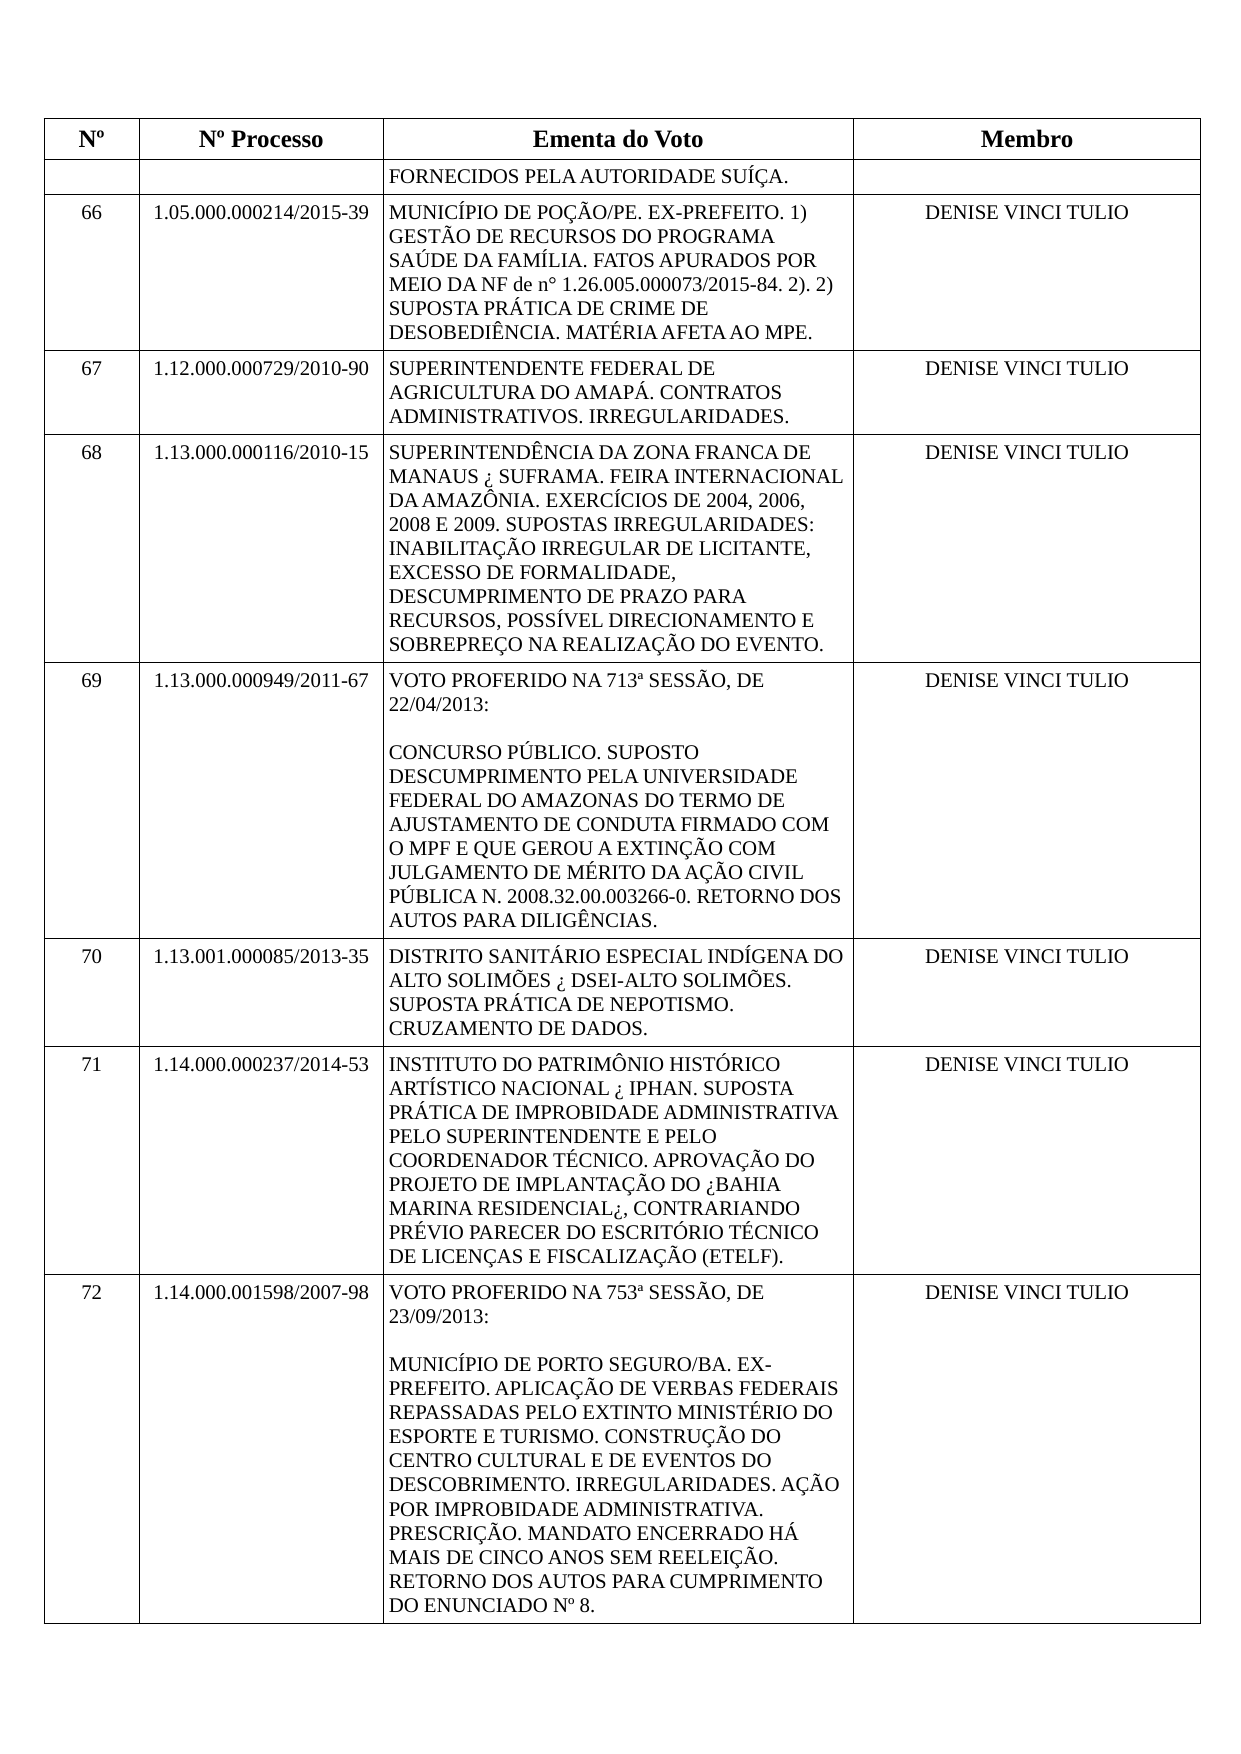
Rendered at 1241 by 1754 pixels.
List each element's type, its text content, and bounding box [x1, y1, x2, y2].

table_header Membro [854, 119, 1200, 158]
table_cell DENISE VINCI TULIO [854, 351, 1200, 434]
table_cell 67 [45, 351, 139, 434]
table_cell 66 [45, 195, 139, 350]
table_cell 1.13.000.000116/2010-15 [140, 435, 383, 662]
table_cell [45, 160, 139, 194]
table_cell DENISE VINCI TULIO [854, 435, 1200, 662]
table_cell DENISE VINCI TULIO [854, 939, 1200, 1046]
table_cell [854, 160, 1200, 194]
table_cell 1.13.001.000085/2013-35 [140, 939, 383, 1046]
table_cell 1.05.000.000214/2015-39 [140, 195, 383, 350]
table_cell DENISE VINCI TULIO [854, 195, 1200, 350]
table_cell DENISE VINCI TULIO [854, 1047, 1200, 1274]
table_cell 71 [45, 1047, 139, 1274]
table_cell DENISE VINCI TULIO [854, 1275, 1200, 1622]
table_cell 1.13.000.000949/2011-67 [140, 663, 383, 938]
table_cell VOTO PROFERIDO NA 713ª SESSÃO, DE 22/04/2013: CONCURSO PÚBLICO. SUPOSTO DESCUMPRIMENTO PELA UNIVERSIDADE FEDERAL DO AMAZONAS DO TERMO DE AJUSTAMENTO DE CONDUTA FIRMADO COM O MPF E QUE GEROU A EXTINÇÃO COM JULGAMENTO DE MÉRITO DA AÇÃO CIVIL PÚBLICA N. 2008.32.00.003266-0. RETORNO DOS AUTOS PARA DILIGÊNCIAS. [384, 663, 853, 938]
table_cell DENISE VINCI TULIO [854, 663, 1200, 938]
table_cell 72 [45, 1275, 139, 1622]
table_cell 1.14.000.000237/2014-53 [140, 1047, 383, 1274]
table_cell MUNICÍPIO DE POÇÃO/PE. EX-PREFEITO. 1) GESTÃO DE RECURSOS DO PROGRAMA SAÚDE DA FAMÍLIA. FATOS APURADOS POR MEIO DA NF de n° 1.26.005.000073/2015-84. 2). 2) SUPOSTA PRÁTICA DE CRIME DE DESOBEDIÊNCIA. MATÉRIA AFETA AO MPE. [384, 195, 853, 350]
table_cell FORNECIDOS PELA AUTORIDADE SUÍÇA. [384, 160, 853, 194]
table_header Nº Processo [140, 119, 383, 158]
table_header Nº [45, 119, 139, 158]
table_header Ementa do Voto [384, 119, 853, 158]
table_cell INSTITUTO DO PATRIMÔNIO HISTÓRICO ARTÍSTICO NACIONAL ¿ IPHAN. SUPOSTA PRÁTICA DE IMPROBIDADE ADMINISTRATIVA PELO SUPERINTENDENTE E PELO COORDENADOR TÉCNICO. APROVAÇÃO DO PROJETO DE IMPLANTAÇÃO DO ¿BAHIA MARINA RESIDENCIAL¿, CONTRARIANDO PRÉVIO PARECER DO ESCRITÓRIO TÉCNICO DE LICENÇAS E FISCALIZAÇÃO (ETELF). [384, 1047, 853, 1274]
table_cell 1.14.000.001598/2007-98 [140, 1275, 383, 1622]
table_cell SUPERINTENDENTE FEDERAL DE AGRICULTURA DO AMAPÁ. CONTRATOS ADMINISTRATIVOS. IRREGULARIDADES. [384, 351, 853, 434]
table_cell VOTO PROFERIDO NA 753ª SESSÃO, DE 23/09/2013: MUNICÍPIO DE PORTO SEGURO/BA. EX-PREFEITO. APLICAÇÃO DE VERBAS FEDERAIS REPASSADAS PELO EXTINTO MINISTÉRIO DO ESPORTE E TURISMO. CONSTRUÇÃO DO CENTRO CULTURAL E DE EVENTOS DO DESCOBRIMENTO. IRREGULARIDADES. AÇÃO POR IMPROBIDADE ADMINISTRATIVA. PRESCRIÇÃO. MANDATO ENCERRADO HÁ MAIS DE CINCO ANOS SEM REELEIÇÃO. RETORNO DOS AUTOS PARA CUMPRIMENTO DO ENUNCIADO Nº 8. [384, 1275, 853, 1622]
table_cell 69 [45, 663, 139, 938]
table_cell SUPERINTENDÊNCIA DA ZONA FRANCA DE MANAUS ¿ SUFRAMA. FEIRA INTERNACIONAL DA AMAZÔNIA. EXERCÍCIOS DE 2004, 2006, 2008 E 2009. SUPOSTAS IRREGULARIDADES: INABILITAÇÃO IRREGULAR DE LICITANTE, EXCESSO DE FORMALIDADE, DESCUMPRIMENTO DE PRAZO PARA RECURSOS, POSSÍVEL DIRECIONAMENTO E SOBREPREÇO NA REALIZAÇÃO DO EVENTO. [384, 435, 853, 662]
table_cell [140, 160, 383, 194]
table_cell 70 [45, 939, 139, 1046]
table_cell DISTRITO SANITÁRIO ESPECIAL INDÍGENA DO ALTO SOLIMÕES ¿ DSEI-ALTO SOLIMÕES. SUPOSTA PRÁTICA DE NEPOTISMO. CRUZAMENTO DE DADOS. [384, 939, 853, 1046]
table_cell 68 [45, 435, 139, 662]
table_cell 1.12.000.000729/2010-90 [140, 351, 383, 434]
